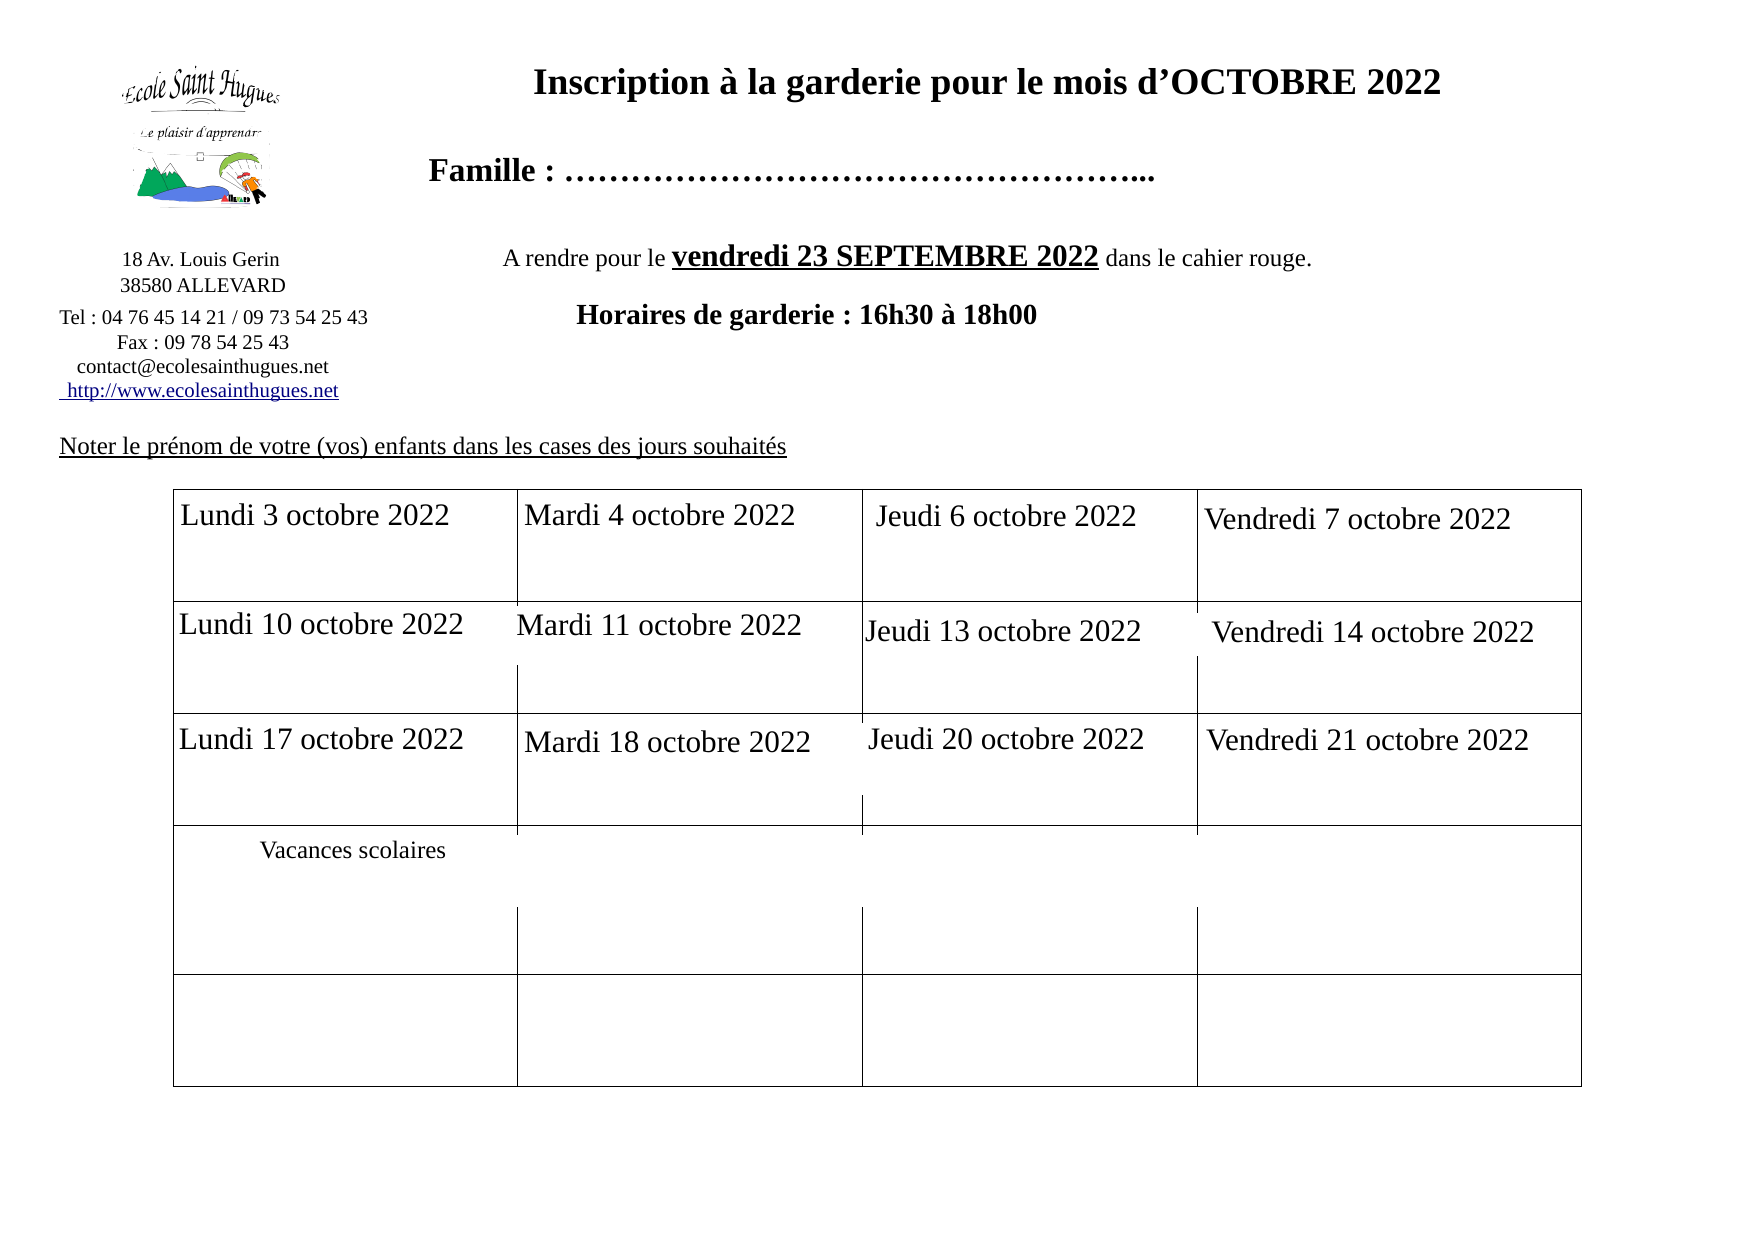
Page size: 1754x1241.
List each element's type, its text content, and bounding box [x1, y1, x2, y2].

table_cell [1198, 975, 1581, 1086]
text http://www.ecolesainthugues.net [59, 378, 1695, 402]
table_cell [863, 975, 1197, 1086]
table_header [174, 490, 517, 601]
table_cell [863, 826, 1205, 974]
table_cell [518, 714, 869, 825]
text contact@ecolesainthugues.net [59, 354, 1695, 378]
table_cell [516, 602, 862, 713]
table_header [1198, 490, 1581, 601]
text Inscription à la garderie pour le mois d’OCTOBRE 2022 [59, 59, 1695, 102]
table_cell [1193, 602, 1581, 713]
table_cell [863, 714, 1197, 825]
table_cell [518, 975, 862, 1086]
text Noter le prénom de votre (vos) enfants dans les cases des jours souhaités [59, 431, 1695, 460]
table_cell [174, 975, 517, 1086]
text Fax : 09 78 54 25 43 [59, 330, 1695, 354]
text 18 Av. Louis Gerin A rendre pour le vendredi 23 SEPTEMBRE 2022 dans le cahier rouge. [59, 237, 1695, 273]
text Tel : 04 76 45 14 21 / 09 73 54 25 43 Horaires de garderie : 16h30 à 18h00 [59, 297, 1695, 330]
table_cell [1198, 826, 1581, 974]
table_header [863, 490, 1197, 601]
table_cell [1198, 714, 1581, 825]
text 38580 ALLEVARD [59, 273, 1695, 297]
text Famille : ……………………………………………... [59, 150, 1695, 189]
table_cell [518, 826, 869, 974]
table_cell [174, 826, 524, 974]
table_cell [174, 602, 517, 713]
table_cell [863, 602, 1197, 713]
table_cell [174, 714, 517, 825]
table_header [518, 490, 862, 601]
